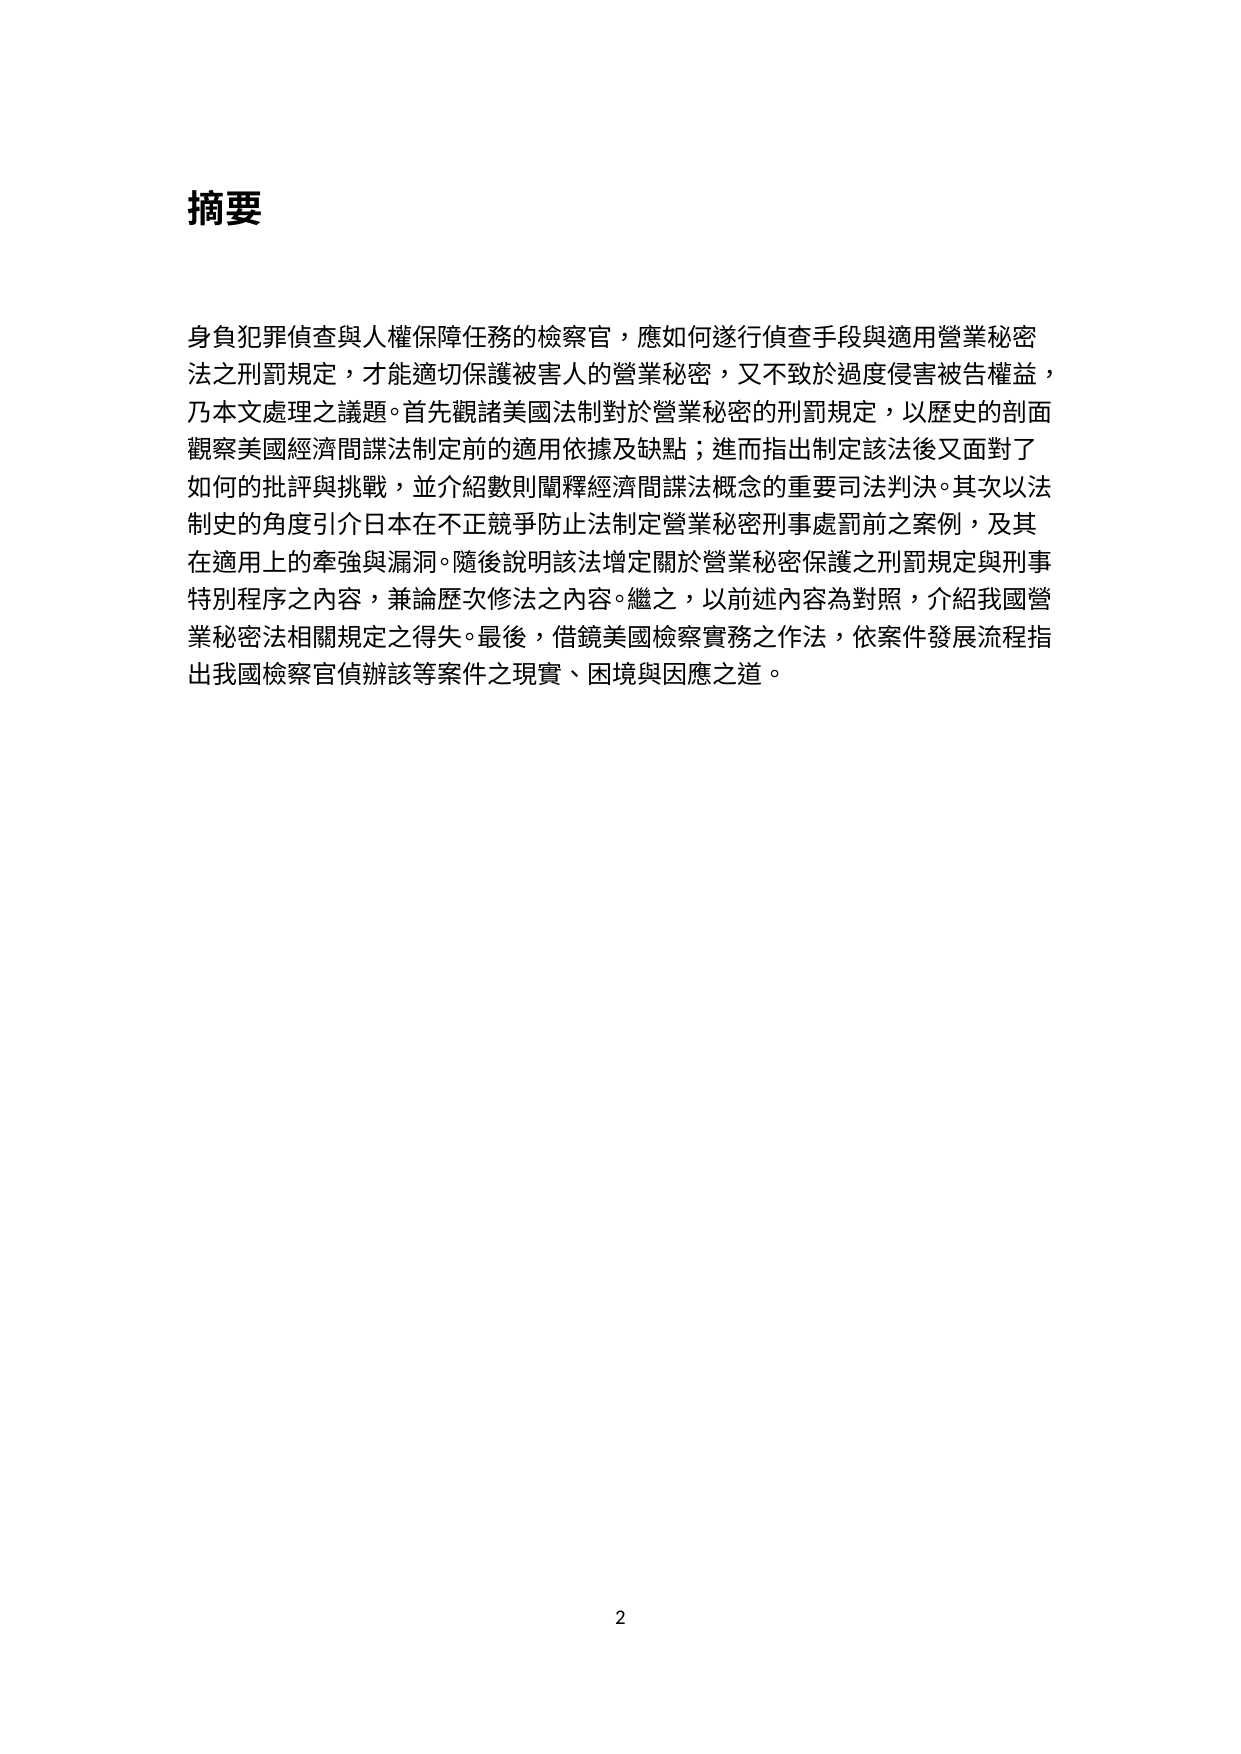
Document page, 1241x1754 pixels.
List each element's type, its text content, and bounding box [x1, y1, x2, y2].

subtitle 摘要 [187, 169, 1053, 244]
text 身負犯罪偵查與人權保障任務的檢察官，應如何遂行偵查手段與適用營業秘密法之刑罰規定，才能適切保護被害人的營業秘密，又不致於過度侵害被告權益，乃本文處理之議題。首先觀諸美國法制對於營業秘密的刑罰規定，以歷史的剖面觀察美國經濟間諜法制定前的適用依據及缺點；進而指出制定該法後又面對了如何的批評與挑戰，並介紹數則闡釋經濟間諜法概念的重要司法判決。其次以法制史的角度引介日本在不正競爭防止法制定營業秘密刑事處罰前之案例，及其在適用上的牽強與漏洞。隨後說明該法增定關於營業秘密保護之刑罰規定與刑事特別程序之內容，兼論歷次修法之內容。繼之，以前述內容為對照，介紹我國營業秘密法相關規定之得失。最後，借鏡美國檢察實務之作法，依案件發展流程指出我國檢察官偵辦該等案件之現實、困境與因應之道。 [187, 317, 1053, 692]
